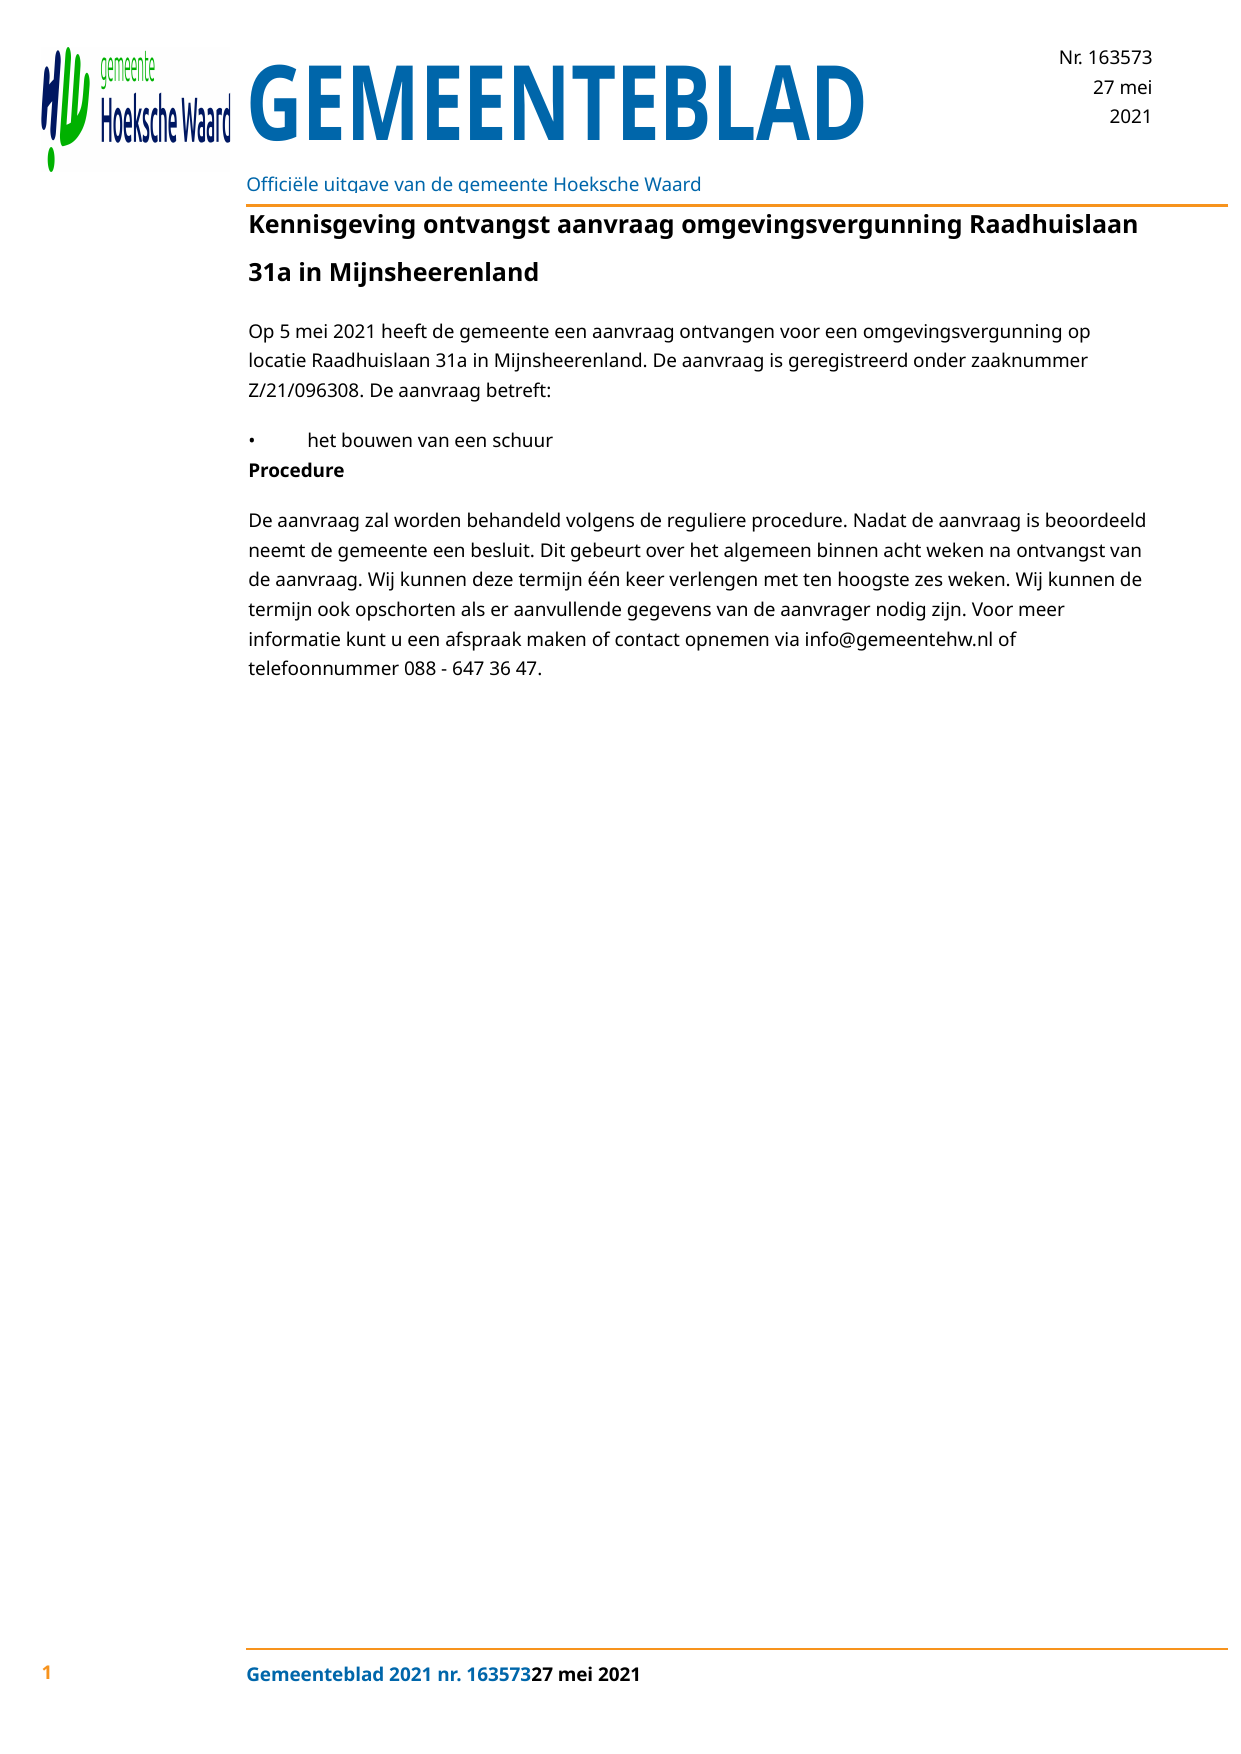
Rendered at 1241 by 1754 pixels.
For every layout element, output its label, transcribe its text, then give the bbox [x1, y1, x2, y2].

text Procedure [248, 457, 1152, 483]
text Op 5 mei 2021 heeft de gemeente een aanvraag ontvangen voor een omgevingsvergunning op locatie Raadhuislaan 31a in Mijnsheerenland. De aanvraag is geregistreerd onder zaaknummer Z/21/096308. De aanvraag betreft: [248, 318, 1152, 403]
text De aanvraag zal worden behandeld volgens de reguliere procedure. Nadat de aanvraag is beoordeeld neemt de gemeente een besluit. Dit gebeurt over het algemeen binnen acht weken na ontvangst van de aanvraag. Wij kunnen deze termijn één keer verlengen met ten hoogste zes weken. Wij kunnen de termijn ook opschorten als er aanvullende gegevens van de aanvrager nodig zijn. Voor meer informatie kunt u een afspraak maken of contact opnemen via info@gemeentehw.nl of telefoonnummer 088 - 647 36 47. [248, 507, 1152, 681]
picture [41, 47, 231, 172]
text Kennisgeving ontvangst aanvraag omgevingsvergunning Raadhuislaan 31a in Mijnsheerenland [248, 207, 1152, 288]
list het bouwen van een schuur [248, 427, 1152, 453]
